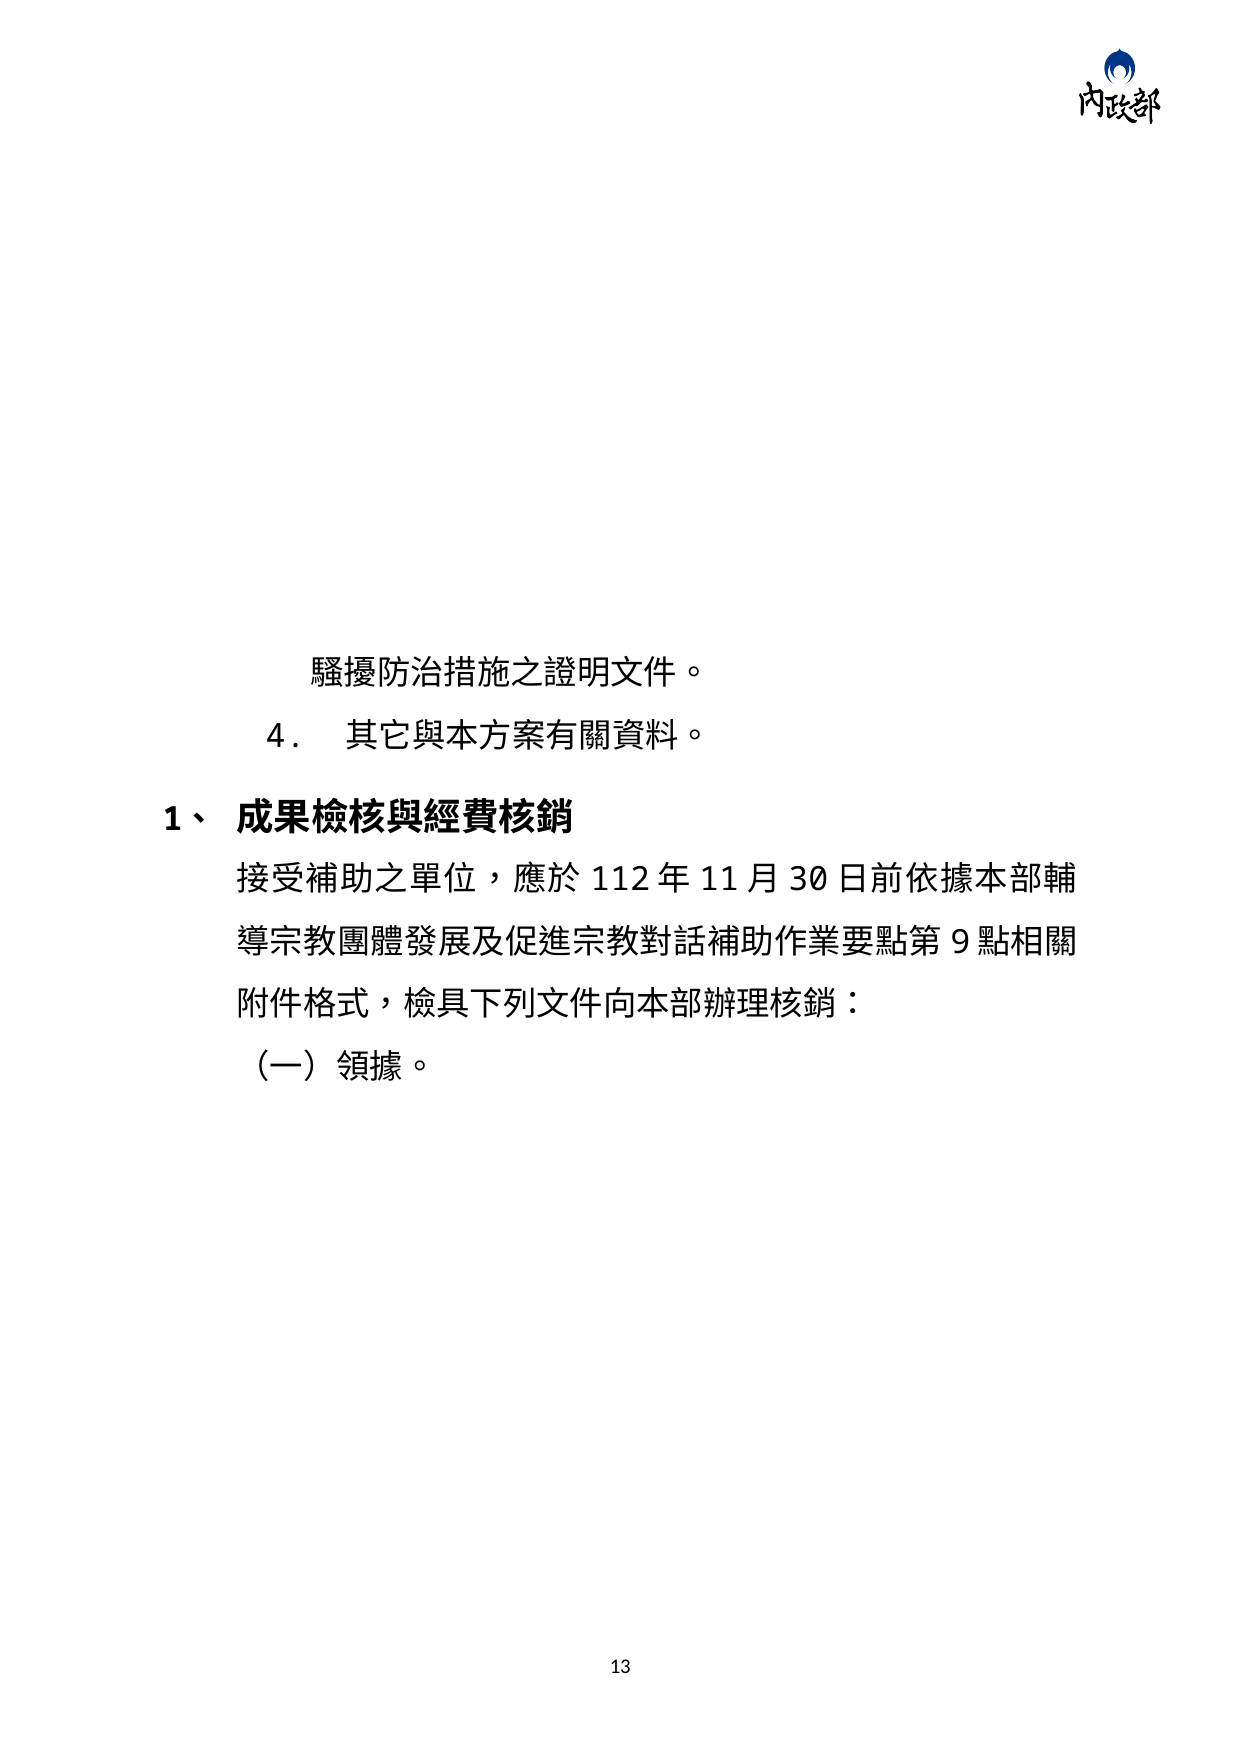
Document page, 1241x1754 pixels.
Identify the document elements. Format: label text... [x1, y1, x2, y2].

list 其它與本方案有關資料。 [265, 691, 1078, 753]
picture [1010, 0, 1228, 172]
text （一）領據。 [236, 1022, 1078, 1085]
list 成果檢核與經費核銷 [162, 772, 1078, 835]
text 接受補助之單位，應於112年11月30日前依據本部輔導宗教團體發展及促進宗教對話補助作業要點第9點相關附件格式，檢具下列文件向本部辦理核銷： [236, 835, 1078, 1022]
list 騷擾防治措施之證明文件。 [266, 628, 1093, 691]
